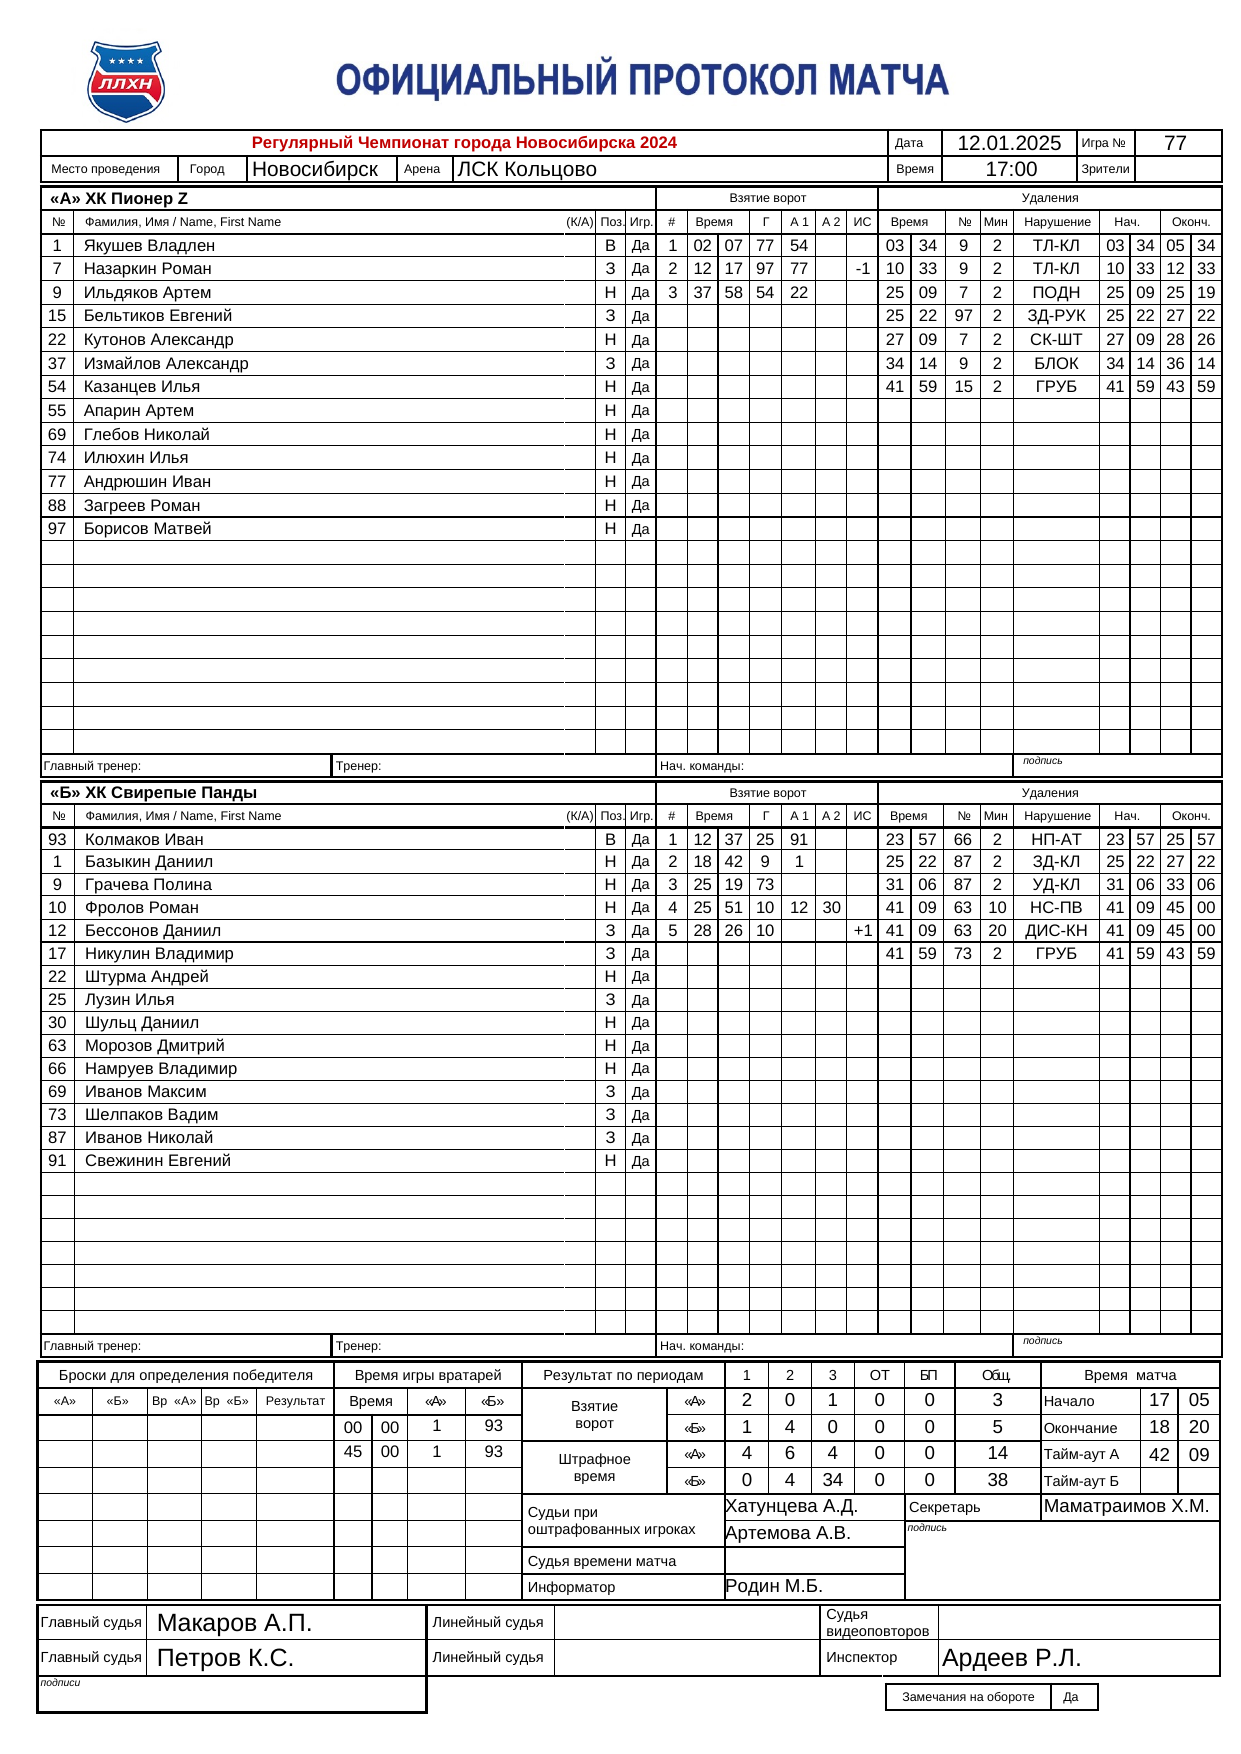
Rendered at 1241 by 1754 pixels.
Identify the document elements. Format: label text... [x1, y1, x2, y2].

table_cell [148, 1468, 201, 1493]
table_cell [750, 1035, 781, 1057]
table_cell 63 [944, 920, 980, 941]
table_cell [565, 565, 595, 587]
table_cell [912, 1104, 943, 1126]
table_cell [1131, 1081, 1160, 1103]
table_cell [912, 518, 945, 540]
table_cell [93, 1441, 147, 1467]
table_cell 73 [42, 1104, 74, 1126]
table_cell [847, 659, 877, 682]
table_cell [1131, 1265, 1160, 1287]
table_cell [657, 966, 687, 987]
table_cell 05 [1161, 235, 1190, 256]
table_cell [1192, 966, 1221, 987]
table_cell [1131, 612, 1160, 634]
table_cell [596, 1242, 625, 1264]
table_cell № [944, 805, 980, 826]
table_cell [1161, 1058, 1190, 1079]
table_cell [565, 305, 595, 327]
table_cell [946, 612, 980, 634]
table_cell [1014, 683, 1099, 706]
table_cell 25 [1161, 281, 1190, 303]
table_cell 22 [782, 281, 815, 303]
table_cell [42, 588, 73, 611]
table_cell [847, 943, 877, 964]
table_cell Город [179, 157, 246, 181]
table_cell [74, 636, 564, 658]
table_cell [75, 1311, 564, 1333]
table_cell [1161, 966, 1190, 987]
table_cell [719, 659, 749, 682]
table_cell Нач. [1100, 805, 1160, 826]
table_cell 41 [1100, 943, 1129, 964]
table_cell ДИС-КН [1014, 920, 1099, 941]
table_cell [626, 1265, 655, 1287]
table_cell [657, 328, 687, 351]
table_cell 12 [782, 896, 815, 918]
table_cell [565, 1012, 595, 1033]
table_cell 63 [944, 896, 980, 918]
table_cell 59 [1131, 376, 1160, 398]
table_cell 34 [1192, 235, 1221, 256]
table_cell [847, 399, 877, 422]
table_cell [981, 1127, 1013, 1149]
table_cell [847, 328, 877, 351]
table_cell 73 [944, 943, 980, 964]
table_cell [1100, 989, 1129, 1011]
table_cell 2 [981, 257, 1013, 280]
table_cell 1 [812, 1389, 854, 1413]
table_cell [981, 659, 1013, 682]
table_cell 38 [956, 1468, 1040, 1493]
table_cell [1161, 423, 1190, 445]
table_cell [1192, 659, 1221, 682]
table_cell [981, 1104, 1013, 1126]
table_cell [912, 588, 945, 611]
table_cell [719, 1058, 749, 1079]
table_cell [1131, 1104, 1160, 1126]
table_cell [1100, 1058, 1129, 1079]
table_cell 45 [1161, 896, 1190, 918]
table_cell [1161, 1150, 1190, 1172]
table_cell А 1 [782, 211, 815, 233]
table_cell [657, 1196, 687, 1218]
table_cell [847, 1035, 877, 1057]
table_cell Свежинин Евгений [75, 1150, 564, 1172]
table_cell 74 [42, 446, 73, 469]
table_cell [1192, 1288, 1221, 1310]
table_cell [719, 612, 749, 634]
table_cell [782, 1104, 815, 1126]
table_cell Иванов Николай [75, 1127, 564, 1149]
table_header Броски для определения победителя [39, 1363, 333, 1387]
table_cell [879, 1196, 910, 1218]
table_cell [912, 1058, 943, 1079]
table_cell [657, 1081, 687, 1103]
table_cell [879, 494, 910, 516]
table_cell [75, 1173, 564, 1195]
table_cell СК-ШТ [1014, 328, 1099, 351]
table_cell [847, 683, 877, 706]
table_cell [626, 730, 655, 753]
table_cell Н [596, 1012, 625, 1033]
table_cell [408, 1468, 465, 1493]
table_cell [1192, 446, 1221, 469]
table_cell 41 [879, 920, 910, 941]
table_cell [1131, 1058, 1160, 1079]
table_cell Грачева Полина [75, 874, 564, 895]
table_cell [1100, 1081, 1129, 1103]
table_cell 0 [726, 1468, 768, 1493]
table_cell Судья времени матча [523, 1548, 724, 1573]
table_cell [719, 588, 749, 611]
table_cell [1131, 707, 1160, 729]
table_cell 30 [42, 1012, 74, 1033]
table_cell [688, 1311, 717, 1333]
table_cell 2 [981, 829, 1013, 849]
table_cell Да [626, 943, 655, 964]
table_cell Нач. команды: [657, 755, 1012, 776]
table_cell [555, 1640, 819, 1675]
table_cell [1192, 1104, 1221, 1126]
table_cell 18 [1141, 1415, 1177, 1440]
table_cell [782, 1081, 815, 1103]
table_cell 17:00 [943, 157, 1076, 181]
table_cell 41 [1100, 376, 1129, 398]
table_cell [782, 943, 815, 964]
table_cell [719, 966, 749, 987]
table_cell 42 [1141, 1441, 1177, 1467]
table_cell [782, 376, 815, 398]
table_cell 09 [1131, 281, 1160, 303]
table_cell Да [626, 446, 655, 469]
table_cell З [596, 1104, 625, 1126]
table_cell [688, 1288, 717, 1310]
table_cell [1192, 1173, 1221, 1195]
table_cell Да [626, 896, 655, 918]
table_cell [657, 446, 687, 469]
table_cell [688, 1150, 717, 1172]
table_cell [626, 1219, 655, 1241]
table_cell 25 [1161, 829, 1190, 849]
table_cell [719, 636, 749, 658]
table_cell З [596, 305, 625, 327]
table_cell [719, 423, 749, 445]
table_cell 27 [1161, 305, 1190, 327]
table_cell 66 [42, 1058, 74, 1079]
table_cell [719, 1035, 749, 1057]
table_cell 4 [726, 1442, 768, 1467]
table_cell [1141, 1468, 1177, 1493]
table_cell [816, 1196, 846, 1218]
table_cell [816, 257, 846, 280]
table_cell 54 [750, 281, 781, 303]
table_cell [1100, 541, 1129, 564]
table_cell [981, 1150, 1013, 1172]
table_cell 91 [42, 1150, 74, 1172]
table_cell [1192, 612, 1221, 634]
table_cell [1100, 1150, 1129, 1172]
table_cell [847, 1012, 877, 1033]
table_cell 2 [981, 328, 1013, 351]
table_cell [42, 1173, 74, 1195]
table_cell Взятие ворот [523, 1389, 666, 1440]
table_cell 42 [719, 850, 749, 872]
table_cell [719, 1265, 749, 1287]
table_header «Б» ХК Свирепые Панды [42, 783, 655, 803]
table_cell [688, 989, 717, 1011]
table_cell [912, 1288, 943, 1310]
table_cell 06 [912, 874, 943, 895]
table_cell [719, 989, 749, 1011]
table_cell [335, 1468, 371, 1493]
table_cell Фролов Роман [75, 896, 564, 918]
table_cell [1192, 494, 1221, 516]
table_cell [816, 1219, 846, 1241]
table_cell 54 [42, 376, 73, 398]
table_cell [912, 636, 945, 658]
table_cell [847, 565, 877, 587]
table_cell [879, 1058, 910, 1079]
table_cell [688, 541, 717, 564]
table_cell 9 [946, 352, 980, 374]
table_cell 22 [1192, 305, 1221, 327]
table_cell [816, 494, 846, 516]
table_cell [565, 829, 595, 849]
table_cell [1131, 399, 1160, 422]
table_cell [750, 423, 781, 445]
table_cell [626, 1242, 655, 1264]
table_cell [782, 1173, 815, 1195]
table_cell [74, 683, 564, 706]
table_cell [565, 494, 595, 516]
table_cell [944, 989, 980, 1011]
table_cell Время [879, 211, 945, 233]
table_cell [565, 1242, 595, 1264]
table_cell [1192, 636, 1221, 658]
table_cell [688, 588, 717, 611]
table_cell [1192, 541, 1221, 564]
table_cell [688, 305, 717, 327]
table_cell [879, 1081, 910, 1103]
table_cell 34 [879, 352, 910, 374]
table_cell [688, 470, 717, 493]
table_cell [42, 1288, 74, 1310]
table_cell [816, 588, 846, 611]
table_cell [879, 683, 910, 706]
table_cell 77 [782, 257, 815, 280]
table_cell Бессонов Даниил [75, 920, 564, 941]
table_cell [879, 446, 910, 469]
table_cell [657, 1288, 687, 1310]
table_cell [1131, 470, 1160, 493]
table_cell [93, 1416, 147, 1440]
table_cell 25 [688, 896, 717, 918]
table_cell [944, 1058, 980, 1079]
table_cell [879, 966, 910, 987]
table_cell [981, 636, 1013, 658]
table_cell Н [596, 896, 625, 918]
table_cell [466, 1494, 521, 1520]
table_cell [565, 659, 595, 682]
table_cell [816, 1035, 846, 1057]
table_cell Фамилия, Имя / Name, First Name [75, 805, 565, 826]
table_cell 05 [1179, 1389, 1219, 1413]
table_header Удаления [879, 188, 1221, 209]
table_cell Н [596, 850, 625, 872]
table_cell [946, 707, 980, 729]
table_cell Колмаков Иван [75, 829, 564, 849]
table_cell [1131, 636, 1160, 658]
table_cell [750, 1012, 781, 1033]
table_cell 00 [373, 1441, 407, 1467]
table_cell [719, 1173, 749, 1195]
table_cell [565, 730, 595, 753]
table_cell [257, 1441, 333, 1467]
table_cell Н [596, 328, 625, 351]
table_cell [750, 1196, 781, 1218]
table_cell [782, 612, 815, 634]
table_cell [1014, 399, 1099, 422]
table_cell [750, 518, 781, 540]
table_header 2 [769, 1363, 811, 1387]
table_cell [946, 730, 980, 753]
table_cell [1014, 659, 1099, 682]
table_cell [42, 1219, 74, 1241]
table_cell [565, 1196, 595, 1218]
table_cell УД-КЛ [1014, 874, 1099, 895]
table_cell [596, 541, 625, 564]
table_cell [847, 1081, 877, 1103]
table_cell [75, 1242, 564, 1264]
table_cell [257, 1468, 333, 1493]
table_cell [596, 588, 625, 611]
table_cell [782, 518, 815, 540]
table_cell [879, 730, 910, 753]
table_cell [565, 1288, 595, 1310]
table_header Игра № [1078, 131, 1134, 155]
table_cell 6 [769, 1442, 811, 1467]
table_cell Базыкин Даниил [75, 850, 564, 872]
table_cell 25 [750, 829, 781, 849]
table_cell 1 [408, 1441, 465, 1467]
table_cell [466, 1574, 521, 1599]
table_cell 0 [905, 1468, 954, 1493]
table_cell [879, 636, 910, 658]
table_cell [1100, 683, 1129, 706]
table_cell [719, 518, 749, 540]
table_cell [782, 305, 815, 327]
table_cell 2 [981, 281, 1013, 303]
table_cell 9 [946, 235, 980, 256]
table_cell [1161, 494, 1190, 516]
table_cell [657, 376, 687, 398]
table_cell Н [596, 446, 625, 469]
table_cell 17 [1141, 1389, 1177, 1413]
table_cell подпись [1014, 1335, 1221, 1356]
table_cell [1161, 1265, 1190, 1287]
table_cell Инспектор [821, 1640, 938, 1675]
table_cell 0 [769, 1389, 811, 1413]
table_cell 07 [719, 235, 749, 256]
picture [5, 28, 1179, 129]
table_cell [944, 1150, 980, 1172]
table_cell 5 [956, 1415, 1040, 1440]
table_cell [202, 1574, 256, 1599]
table_cell 10 [981, 896, 1013, 918]
table_cell [1100, 518, 1129, 540]
table_cell [1131, 1150, 1160, 1172]
table_cell подписи [39, 1677, 425, 1711]
table_cell [782, 707, 815, 729]
table_cell Игр. [626, 805, 655, 826]
table_cell [944, 1242, 980, 1264]
table_cell [42, 730, 73, 753]
table_cell [847, 1219, 877, 1241]
table_cell [565, 683, 595, 706]
table_cell [944, 966, 980, 987]
table_cell [1100, 446, 1129, 469]
table_cell 14 [956, 1442, 1040, 1467]
table_cell [912, 683, 945, 706]
table_cell [1100, 1196, 1129, 1218]
table_cell [565, 446, 595, 469]
table_cell [750, 659, 781, 682]
table_cell 66 [944, 829, 980, 849]
table_cell [42, 1265, 74, 1287]
table_cell [596, 1173, 625, 1195]
table_cell [750, 470, 781, 493]
table_cell Да [626, 850, 655, 872]
table_cell [981, 1288, 1013, 1310]
table_cell [750, 730, 781, 753]
table_cell 2 [981, 874, 1013, 895]
table_cell [596, 707, 625, 729]
table_cell [879, 989, 910, 1011]
table_cell [847, 423, 877, 445]
table_cell [74, 707, 564, 729]
table_cell Новосибирск [248, 157, 396, 181]
table_cell [1014, 494, 1099, 516]
table_cell Макаров А.П. [147, 1606, 425, 1639]
table_cell [847, 1288, 877, 1310]
table_cell 7 [946, 328, 980, 351]
table_cell [946, 588, 980, 611]
table_cell [719, 1150, 749, 1172]
table_cell [1014, 636, 1099, 658]
table_cell 12 [688, 829, 717, 849]
table_cell [657, 541, 687, 564]
table_cell [782, 1035, 815, 1057]
table_cell [565, 1150, 595, 1172]
table_cell Да [626, 966, 655, 987]
table_cell 97 [946, 305, 980, 327]
table_cell [565, 1058, 595, 1079]
table_cell [782, 1242, 815, 1264]
table_cell [816, 1242, 846, 1264]
table_cell Да [626, 989, 655, 1011]
table_cell [719, 943, 749, 964]
table_cell 37 [42, 352, 73, 374]
table_cell Н [596, 966, 625, 987]
table_cell [1014, 446, 1099, 469]
table_cell [1161, 636, 1190, 658]
table_cell [719, 1012, 749, 1033]
table_header 77 [1136, 131, 1221, 155]
table_cell 3 [956, 1389, 1040, 1413]
table_cell [879, 1265, 910, 1287]
table_cell [1192, 1265, 1221, 1287]
table_cell А 1 [782, 805, 815, 826]
table_cell [202, 1468, 256, 1493]
table_cell 09 [1179, 1441, 1219, 1467]
table_cell [782, 966, 815, 987]
table_cell [688, 565, 717, 587]
table_cell [1192, 707, 1221, 729]
table_cell [1014, 541, 1099, 564]
table_cell Да [626, 328, 655, 351]
table_cell Да [626, 920, 655, 941]
table_cell [719, 730, 749, 753]
table_cell [981, 1219, 1013, 1241]
table_cell [750, 1127, 781, 1149]
table_cell [688, 399, 717, 422]
table_cell Ильдяков Артем [74, 281, 564, 303]
table_cell [912, 1242, 943, 1264]
table_cell 1 [42, 235, 73, 256]
table_cell [1131, 1311, 1160, 1333]
table_cell [782, 1127, 815, 1149]
table_cell [981, 683, 1013, 706]
table_cell [1131, 1219, 1160, 1241]
table_cell [847, 1242, 877, 1264]
table_cell 09 [912, 896, 943, 918]
table_cell «А» [668, 1442, 724, 1467]
table_cell Результат [257, 1389, 333, 1413]
table_cell [373, 1547, 407, 1573]
table_cell [1100, 565, 1129, 587]
table_cell [657, 659, 687, 682]
table_cell [257, 1547, 333, 1573]
table_cell [944, 1288, 980, 1310]
table_cell Н [596, 874, 625, 895]
table_cell [816, 1311, 846, 1333]
table_cell З [596, 920, 625, 941]
table_cell 22 [42, 966, 74, 987]
table_cell Г [750, 805, 781, 826]
table_cell [816, 989, 846, 1011]
table_cell Да [626, 470, 655, 493]
table_cell [565, 1265, 595, 1287]
table_cell [879, 1219, 910, 1241]
table_cell Шелпаков Вадим [75, 1104, 564, 1126]
table_cell [816, 683, 846, 706]
table_cell 0 [855, 1389, 904, 1413]
table_cell Да [626, 423, 655, 445]
table_cell [946, 399, 980, 422]
table_cell [981, 1265, 1013, 1287]
table_cell Да [626, 235, 655, 256]
table_cell [912, 1150, 943, 1172]
table_cell [657, 305, 687, 327]
table_cell [565, 1127, 595, 1149]
table_cell [626, 659, 655, 682]
table_cell 0 [855, 1415, 904, 1440]
table_cell [688, 352, 717, 374]
table_cell [879, 1104, 910, 1126]
table_cell [1192, 1035, 1221, 1057]
table_cell [782, 920, 815, 941]
table_cell [39, 1521, 92, 1546]
table_cell [1100, 1265, 1129, 1287]
table_cell [1100, 1311, 1129, 1333]
table_cell Да [626, 874, 655, 895]
table_cell 00 [373, 1416, 407, 1440]
table_cell [816, 470, 846, 493]
table_cell [688, 966, 717, 987]
table_cell [202, 1441, 256, 1467]
table_header Да [1052, 1685, 1097, 1709]
table_cell Да [626, 1150, 655, 1172]
table_cell В [596, 829, 625, 849]
table_cell подпись [906, 1522, 1219, 1599]
table_cell [847, 1150, 877, 1172]
table_cell 14 [1131, 352, 1160, 374]
table_cell [782, 1311, 815, 1333]
table_cell [912, 399, 945, 422]
table_cell [626, 541, 655, 564]
table_cell # [657, 211, 687, 233]
table_cell [1161, 518, 1190, 540]
table_cell ЗД-РУК [1014, 305, 1099, 327]
table_cell [847, 518, 877, 540]
table_cell [74, 730, 564, 753]
table_header Удаления [879, 783, 1221, 803]
table_cell [657, 1173, 687, 1195]
table_cell [719, 541, 749, 564]
table_cell [847, 352, 877, 374]
table_cell [1014, 1150, 1099, 1172]
table_cell [1014, 423, 1099, 445]
table_cell [688, 1012, 717, 1033]
table_cell [912, 1081, 943, 1103]
table_cell НС-ПВ [1014, 896, 1099, 918]
table_cell [1161, 683, 1190, 706]
table_header «А» ХК Пионер Z [42, 188, 655, 209]
table_cell [782, 446, 815, 469]
table_cell [1192, 1219, 1221, 1241]
table_cell [847, 829, 877, 849]
table_cell [946, 446, 980, 469]
table_cell «Б» [668, 1468, 724, 1493]
table_cell 12 [42, 920, 74, 941]
table_cell [1014, 1265, 1099, 1287]
table_cell 34 [912, 235, 945, 256]
table_cell 03 [879, 235, 910, 256]
table_cell Хатунцева А.Д. [726, 1495, 904, 1520]
table_cell [202, 1416, 256, 1440]
table_cell [816, 541, 846, 564]
table_cell [719, 399, 749, 422]
table_cell [946, 636, 980, 658]
table_cell [816, 920, 846, 941]
table_cell [1192, 989, 1221, 1011]
table_cell [879, 612, 910, 634]
table_cell [847, 1173, 877, 1195]
table_cell 93 [466, 1416, 521, 1440]
table_cell [257, 1521, 333, 1546]
table_cell [74, 565, 564, 587]
table_cell [74, 588, 564, 611]
table_cell [750, 565, 781, 587]
table_cell Родин М.Б. [726, 1575, 904, 1599]
table_cell [565, 1311, 595, 1333]
table_cell [981, 1058, 1013, 1079]
table_cell Главный судья [39, 1606, 146, 1639]
table_cell [596, 1219, 625, 1241]
table_header Взятие ворот [657, 783, 877, 803]
table_cell [847, 1104, 877, 1126]
table_header Время игры вратарей [335, 1363, 521, 1387]
table_cell [981, 989, 1013, 1011]
table_cell [1161, 659, 1190, 682]
table_cell [688, 659, 717, 682]
table_cell [565, 966, 595, 987]
table_cell [981, 423, 1013, 445]
table_cell [657, 636, 687, 658]
table_cell [1161, 588, 1190, 611]
table_cell [1161, 446, 1190, 469]
table_cell [847, 874, 877, 895]
table_cell «А» [39, 1389, 92, 1413]
table_cell [657, 612, 687, 634]
table_cell А 2 [816, 211, 846, 233]
table_cell Тренер: [333, 755, 655, 776]
table_cell [719, 494, 749, 516]
table_cell [688, 1219, 717, 1241]
table_cell [39, 1441, 92, 1467]
table_cell [879, 470, 910, 493]
table_cell ИС [847, 211, 877, 233]
table_cell 1 [42, 850, 74, 872]
table_cell Тайм-аут Б [1042, 1468, 1140, 1493]
table_cell [750, 1058, 781, 1079]
table_header Замечания на обороте [887, 1685, 1050, 1709]
table_cell [1014, 470, 1099, 493]
table_cell [335, 1574, 371, 1599]
table_cell Морозов Дмитрий [75, 1035, 564, 1057]
table_cell Да [626, 1104, 655, 1126]
table_cell [1192, 683, 1221, 706]
table_cell [816, 943, 846, 964]
table_cell [750, 305, 781, 327]
table_cell 22 [1192, 850, 1221, 872]
table_cell 73 [750, 874, 781, 895]
table_cell 57 [1192, 829, 1221, 849]
table_cell ТЛ-КЛ [1014, 235, 1099, 256]
table_cell # [657, 805, 687, 826]
table_cell [816, 1104, 846, 1126]
table_cell 88 [42, 494, 73, 516]
table_cell [912, 659, 945, 682]
table_cell 2 [981, 305, 1013, 327]
table_cell [1161, 1081, 1190, 1103]
table_cell [565, 707, 595, 729]
table_cell [750, 541, 781, 564]
table_cell [596, 1196, 625, 1218]
table_cell [912, 1035, 943, 1057]
table_cell [1131, 518, 1160, 540]
table_cell [688, 1035, 717, 1057]
table_cell 77 [750, 235, 781, 256]
table_cell [879, 1035, 910, 1057]
table_cell [373, 1494, 407, 1520]
table_cell [1100, 1219, 1129, 1241]
table_cell [782, 1196, 815, 1218]
table_cell ГРУБ [1014, 376, 1099, 398]
table_cell № [42, 211, 73, 233]
table_cell [816, 707, 846, 729]
table_cell [847, 1265, 877, 1287]
table_cell 34 [1100, 352, 1129, 374]
table_cell 25 [42, 989, 74, 1011]
table_cell Штрафное время [523, 1442, 666, 1493]
table_cell 34 [812, 1468, 854, 1493]
table_cell 45 [335, 1441, 371, 1467]
table_cell (К/А) [565, 805, 595, 826]
table_cell [565, 328, 595, 351]
table_cell [1131, 989, 1160, 1011]
table_cell Время [688, 211, 749, 233]
table_cell Главный судья [39, 1640, 146, 1675]
table_cell [816, 636, 846, 658]
table_cell [93, 1521, 147, 1546]
table_cell Оконч. [1161, 211, 1221, 233]
table_cell [257, 1494, 333, 1520]
table_cell [944, 1196, 980, 1218]
table_cell [750, 588, 781, 611]
table_cell [879, 1288, 910, 1310]
table_cell 23 [1100, 829, 1129, 849]
table_cell [782, 541, 815, 564]
table_cell [596, 1265, 625, 1287]
table_cell [847, 730, 877, 753]
table_header 1 [726, 1363, 768, 1387]
table_cell [1136, 157, 1221, 181]
table_cell [1014, 730, 1099, 753]
table_cell З [596, 1127, 625, 1149]
table_cell 0 [855, 1442, 904, 1467]
table_cell [782, 470, 815, 493]
table_cell [1100, 588, 1129, 611]
table_cell [847, 636, 877, 658]
table_cell [596, 612, 625, 634]
table_cell 22 [42, 328, 73, 351]
table_cell [1161, 707, 1190, 729]
table_cell Окончание [1042, 1415, 1140, 1440]
table_cell 41 [1100, 920, 1129, 941]
table_cell [1014, 989, 1099, 1011]
table_cell [719, 1127, 749, 1149]
table_cell [1131, 423, 1160, 445]
table_cell подпись [1014, 755, 1221, 776]
table_cell 9 [946, 257, 980, 280]
table_cell [565, 588, 595, 611]
table_cell [981, 399, 1013, 422]
table_cell [912, 989, 943, 1011]
table_cell [816, 1081, 846, 1103]
table_cell Н [596, 376, 625, 398]
table_cell 93 [466, 1441, 521, 1467]
table_cell [816, 966, 846, 987]
table_cell [42, 541, 73, 564]
table_cell [626, 636, 655, 658]
table_cell [688, 1104, 717, 1126]
table_cell Да [626, 829, 655, 849]
table_cell [944, 1104, 980, 1126]
table_cell 2 [981, 235, 1013, 256]
table_cell ЛСК Кольцово [454, 157, 887, 181]
table_cell [981, 1242, 1013, 1264]
table_cell [688, 446, 717, 469]
table_cell [782, 683, 815, 706]
table_cell [428, 1677, 882, 1711]
table_cell [565, 874, 595, 895]
table_cell [1192, 518, 1221, 540]
table_cell [657, 1012, 687, 1033]
table_cell [596, 636, 625, 658]
table_cell 09 [912, 920, 943, 941]
table_cell [782, 730, 815, 753]
table_cell [750, 966, 781, 987]
table_cell [981, 541, 1013, 564]
table_cell [719, 1288, 749, 1310]
table_cell 77 [42, 470, 73, 493]
table_cell 59 [1192, 943, 1221, 964]
table_cell Да [626, 518, 655, 540]
table_cell [74, 612, 564, 634]
table_cell 25 [1100, 850, 1129, 872]
table_cell [1014, 1173, 1099, 1195]
table_cell Информатор [523, 1575, 724, 1599]
table_cell [657, 518, 687, 540]
table_cell 2 [726, 1389, 768, 1413]
table_cell 18 [688, 850, 717, 872]
table_cell [750, 1173, 781, 1195]
table_cell Апарин Артем [74, 399, 564, 422]
table_cell [782, 1058, 815, 1079]
table_cell [944, 1127, 980, 1149]
table_cell [912, 1265, 943, 1287]
table_cell [816, 829, 846, 849]
table_cell [912, 1219, 943, 1241]
table_cell 10 [42, 896, 74, 918]
table_cell [1131, 1127, 1160, 1149]
table_cell [657, 1265, 687, 1287]
table_cell [782, 1012, 815, 1033]
table_cell [42, 612, 73, 634]
table_cell [816, 235, 846, 256]
table_cell Г [750, 211, 781, 233]
table_cell [39, 1547, 92, 1573]
table_cell [981, 730, 1013, 753]
table_header 12.01.2025 [943, 131, 1076, 155]
table_cell [1161, 399, 1190, 422]
table_cell [1131, 446, 1160, 469]
table_cell [946, 659, 980, 682]
table_header Результат по периодам [523, 1363, 724, 1387]
table_cell [750, 1288, 781, 1310]
table_cell Да [626, 352, 655, 374]
table_cell 10 [879, 257, 910, 280]
table_cell Время [688, 805, 749, 826]
table_cell [1100, 659, 1129, 682]
table_cell [626, 612, 655, 634]
table_cell [626, 588, 655, 611]
table_cell [688, 518, 717, 540]
table_cell Нач. [1100, 211, 1160, 233]
table_cell [93, 1494, 147, 1520]
table_cell 25 [879, 305, 910, 327]
table_cell Бельтиков Евгений [74, 305, 564, 327]
table_cell [782, 399, 815, 422]
table_cell [688, 612, 717, 634]
table_cell [42, 565, 73, 587]
table_cell 97 [42, 518, 73, 540]
table_cell [939, 1606, 1219, 1639]
table_cell 26 [1192, 328, 1221, 351]
table_cell [1161, 470, 1190, 493]
table_cell [816, 352, 846, 374]
table_cell [657, 588, 687, 611]
table_cell 58 [719, 281, 749, 303]
table_cell [148, 1521, 201, 1546]
table_cell [688, 494, 717, 516]
table_cell 59 [1192, 376, 1221, 398]
table_cell Глебов Николай [74, 423, 564, 445]
table_cell [847, 235, 877, 256]
table_cell [42, 636, 73, 658]
table_cell [565, 376, 595, 398]
table_cell [1100, 1104, 1129, 1126]
table_cell [750, 1150, 781, 1172]
table_cell 2 [657, 850, 687, 872]
table_cell [1014, 1288, 1099, 1310]
table_cell 03 [1100, 235, 1129, 256]
table_cell 57 [1131, 829, 1160, 849]
table_cell [879, 423, 910, 445]
table_cell Вр «Б» [202, 1389, 256, 1413]
table_cell Н [596, 1150, 625, 1172]
table_cell [148, 1494, 201, 1520]
table_cell 5 [657, 920, 687, 941]
table_cell [688, 1196, 717, 1218]
table_cell [626, 1288, 655, 1310]
table_cell [1100, 730, 1129, 753]
table_cell «Б » [466, 1389, 521, 1413]
table_cell 3 [657, 281, 687, 303]
table_cell Да [626, 376, 655, 398]
table_cell [816, 1265, 846, 1287]
table_cell 43 [1161, 376, 1190, 398]
table_cell [816, 1173, 846, 1195]
table_cell [879, 1127, 910, 1149]
table_cell Фамилия, Имя / Name, First Name [74, 211, 565, 233]
table_cell [847, 707, 877, 729]
table_cell [946, 683, 980, 706]
table_cell [816, 1150, 846, 1172]
table_cell [782, 494, 815, 516]
table_cell [1014, 1311, 1099, 1333]
table_cell 25 [879, 281, 910, 303]
table_cell 41 [879, 896, 910, 918]
table_cell [1099, 1682, 1220, 1711]
table_cell [626, 565, 655, 587]
table_cell [981, 518, 1013, 540]
table_cell [1014, 1058, 1099, 1079]
table_cell [719, 1104, 749, 1126]
table_cell [946, 494, 980, 516]
table_cell Да [626, 257, 655, 280]
table_cell [42, 1311, 74, 1333]
table_cell Линейный судья [428, 1606, 554, 1639]
table_cell 12 [1161, 257, 1190, 280]
table_cell [75, 1219, 564, 1241]
table_cell [657, 1219, 687, 1241]
table_cell 33 [1161, 874, 1190, 895]
table_cell [1192, 1311, 1221, 1333]
table_cell [944, 1012, 980, 1033]
table_cell [1131, 1173, 1160, 1195]
table_cell Игр. [626, 211, 655, 233]
table_cell [981, 1173, 1013, 1195]
table_cell [883, 1677, 1220, 1681]
table_cell Иванов Максим [75, 1081, 564, 1103]
table_cell 7 [42, 257, 73, 280]
table_cell [466, 1547, 521, 1573]
table_cell [816, 612, 846, 634]
table_cell [816, 1012, 846, 1033]
table_cell 22 [1131, 305, 1160, 327]
table_cell Артемова А.В. [726, 1521, 904, 1546]
table_cell [596, 565, 625, 587]
table_cell +1 [847, 920, 877, 941]
table_cell [912, 494, 945, 516]
table_header БП [905, 1363, 954, 1387]
table_cell Нач. команды: [657, 1335, 1012, 1356]
table_cell [912, 1196, 943, 1218]
table_cell Судья видеоповторов [821, 1606, 938, 1639]
table_cell 28 [1161, 328, 1190, 351]
table_cell 23 [879, 829, 910, 849]
table_cell 00 [1192, 920, 1221, 941]
table_cell [688, 636, 717, 658]
table_cell 20 [981, 920, 1013, 941]
table_cell [1100, 966, 1129, 987]
table_cell [1161, 1012, 1190, 1033]
table_cell 31 [1100, 874, 1129, 895]
table_cell [257, 1416, 333, 1440]
table_cell [688, 1127, 717, 1149]
table_cell [981, 1311, 1013, 1333]
table_header Взятие ворот [657, 188, 877, 209]
table_cell [1014, 518, 1099, 540]
table_cell [816, 281, 846, 303]
table_cell [335, 1494, 371, 1520]
table_cell 33 [1131, 257, 1160, 280]
table_cell 9 [42, 874, 74, 895]
table_cell [1100, 1173, 1129, 1195]
table_cell [1161, 1288, 1190, 1310]
table_cell [1014, 612, 1099, 634]
table_cell [657, 1242, 687, 1264]
table_cell [1131, 1242, 1160, 1264]
table_cell 25 [1100, 305, 1129, 327]
table_cell [944, 1081, 980, 1103]
table_cell Мин [981, 805, 1013, 826]
table_cell [847, 966, 877, 987]
table_cell [565, 470, 595, 493]
table_cell Главный тренер: [42, 755, 330, 776]
table_cell [879, 541, 910, 564]
table_cell [688, 1265, 717, 1287]
table_cell [1100, 707, 1129, 729]
table_cell Борисов Матвей [74, 518, 564, 540]
table_cell [1100, 1288, 1129, 1310]
table_cell [202, 1494, 256, 1520]
table_cell 59 [912, 943, 943, 964]
table_cell 06 [1192, 874, 1221, 895]
table_cell [750, 636, 781, 658]
table_cell [981, 1012, 1013, 1033]
table_cell [657, 989, 687, 1011]
table_cell [912, 966, 943, 987]
table_cell 27 [1100, 328, 1129, 351]
table_cell «Б» [93, 1389, 147, 1413]
table_cell [750, 683, 781, 706]
table_cell [1192, 399, 1221, 422]
table_cell [42, 707, 73, 729]
table_cell [981, 446, 1013, 469]
table_cell [719, 446, 749, 469]
table_cell ТЛ-КЛ [1014, 257, 1099, 280]
table_cell [944, 1173, 980, 1195]
table_cell [1161, 1173, 1190, 1195]
table_cell [879, 659, 910, 682]
table_cell [750, 943, 781, 964]
table_cell [782, 1150, 815, 1172]
table_cell [816, 565, 846, 587]
table_cell [782, 328, 815, 351]
table_cell Тренер: [333, 1335, 655, 1356]
table_cell [1192, 1127, 1221, 1149]
table_cell [1192, 1081, 1221, 1103]
table_cell Петров К.С. [147, 1640, 425, 1675]
table_cell [981, 494, 1013, 516]
table_cell [596, 683, 625, 706]
table_cell [847, 541, 877, 564]
table_cell [847, 376, 877, 398]
table_cell 00 [335, 1416, 371, 1440]
table_cell [912, 707, 945, 729]
table_cell 10 [750, 920, 781, 941]
table_cell [750, 1311, 781, 1333]
table_cell 14 [912, 352, 945, 374]
table_cell [981, 1035, 1013, 1057]
table_cell [1161, 1104, 1190, 1126]
table_cell [202, 1547, 256, 1573]
table_cell [1014, 565, 1099, 587]
table_cell 25 [688, 874, 717, 895]
table_cell [1192, 730, 1221, 753]
table_cell 51 [719, 896, 749, 918]
table_cell Судьи при оштрафованных игроках [523, 1495, 724, 1546]
table_cell [565, 850, 595, 872]
table_cell [1131, 541, 1160, 564]
table_cell З [596, 1081, 625, 1103]
table_cell [565, 920, 595, 941]
table_cell [657, 1104, 687, 1126]
table_cell [1100, 612, 1129, 634]
table_cell [816, 446, 846, 469]
table_cell [912, 1311, 943, 1333]
table_cell [1131, 565, 1160, 587]
table_cell [1131, 683, 1160, 706]
table_cell [596, 1311, 625, 1333]
table_cell 55 [42, 399, 73, 422]
table_cell [565, 1173, 595, 1195]
table_cell [981, 1081, 1013, 1103]
table_cell [981, 612, 1013, 634]
table_cell В [596, 235, 625, 256]
table_cell 4 [769, 1415, 811, 1440]
table_cell Да [626, 399, 655, 422]
table_cell [408, 1494, 465, 1520]
table_cell 69 [42, 1081, 74, 1103]
table_cell Поз. [596, 211, 625, 233]
table_cell [657, 1058, 687, 1079]
table_cell [565, 257, 595, 280]
table_cell [555, 1606, 819, 1639]
table_cell [1192, 1058, 1221, 1079]
table_cell [565, 1219, 595, 1241]
table_cell [1131, 966, 1160, 987]
table_cell [847, 1311, 877, 1333]
table_cell Илюхин Илья [74, 446, 564, 469]
table_cell [847, 989, 877, 1011]
table_cell [1161, 565, 1190, 587]
table_cell [981, 588, 1013, 611]
table_cell Н [596, 1058, 625, 1079]
table_cell [816, 1127, 846, 1149]
table_cell [944, 1219, 980, 1241]
table_cell [1014, 1196, 1099, 1218]
table_cell Главный тренер: [42, 1335, 330, 1356]
table_cell [912, 423, 945, 445]
table_cell [565, 235, 595, 256]
table_cell Н [596, 281, 625, 303]
table_cell Андрюшин Иван [74, 470, 564, 493]
table_cell [148, 1547, 201, 1573]
table_cell 0 [855, 1468, 904, 1493]
table_cell Маматраимов Х.М. [1042, 1495, 1219, 1520]
table_cell Никулин Владимир [75, 943, 564, 964]
table_cell [93, 1468, 147, 1493]
table_cell Да [626, 1035, 655, 1057]
table_cell [1161, 1196, 1190, 1218]
table_cell [750, 328, 781, 351]
table_cell [847, 588, 877, 611]
table_cell [879, 588, 910, 611]
table_cell 0 [905, 1415, 954, 1440]
table_cell ПОДН [1014, 281, 1099, 303]
table_cell 7 [946, 281, 980, 303]
table_cell Шульц Даниил [75, 1012, 564, 1033]
table_cell [1192, 470, 1221, 493]
table_cell [719, 707, 749, 729]
table_cell Секретарь [906, 1495, 1040, 1520]
table_cell [688, 1081, 717, 1103]
table_cell Время [879, 805, 943, 826]
table_cell [750, 612, 781, 634]
table_cell [42, 1242, 74, 1264]
table_cell [688, 707, 717, 729]
table_cell [565, 1081, 595, 1103]
table_cell 33 [1192, 257, 1221, 280]
table_cell [782, 1288, 815, 1310]
table_cell [750, 1104, 781, 1126]
table_header ОТ [855, 1363, 904, 1387]
table_cell (К/А) [565, 211, 595, 233]
table_cell [946, 470, 980, 493]
table_cell 4 [812, 1442, 854, 1467]
table_cell [912, 470, 945, 493]
table_cell [657, 707, 687, 729]
table_cell [782, 1265, 815, 1287]
table_cell Измайлов Александр [74, 352, 564, 374]
table_cell [565, 636, 595, 658]
table_cell [944, 1311, 980, 1333]
table_cell [1161, 612, 1190, 634]
table_cell [565, 896, 595, 918]
table_cell [39, 1468, 92, 1493]
table_cell № [946, 211, 980, 233]
table_cell [816, 874, 846, 895]
table_cell 36 [1161, 352, 1190, 374]
table_cell [847, 1058, 877, 1079]
table_cell 1 [657, 829, 687, 849]
table_cell [688, 423, 717, 445]
table_cell [816, 423, 846, 445]
table_cell 09 [912, 281, 945, 303]
table_cell [565, 1104, 595, 1126]
table_cell [657, 943, 687, 964]
table_cell 87 [944, 874, 980, 895]
table_cell 09 [912, 328, 945, 351]
table_cell [750, 989, 781, 1011]
table_cell 37 [719, 829, 749, 849]
table_cell [565, 989, 595, 1011]
table_cell [946, 541, 980, 564]
table_cell [816, 850, 846, 872]
table_cell [1014, 588, 1099, 611]
table_cell [1100, 1242, 1129, 1264]
table_cell [408, 1547, 465, 1573]
table_cell А 2 [816, 805, 846, 826]
table_cell Время [889, 157, 941, 181]
table_cell ИС [847, 805, 877, 826]
table_cell 59 [1131, 943, 1160, 964]
table_cell [1014, 1035, 1099, 1057]
table_cell [688, 376, 717, 398]
table_cell [750, 494, 781, 516]
table_cell 25 [1100, 281, 1129, 303]
table_cell Да [626, 1058, 655, 1079]
table_cell [1014, 1219, 1099, 1241]
table_cell [912, 446, 945, 469]
table_cell [335, 1521, 371, 1546]
table_cell Якушев Владлен [74, 235, 564, 256]
table_cell [782, 423, 815, 445]
table_cell [782, 874, 815, 895]
table_cell 14 [1192, 352, 1221, 374]
table_cell [1192, 588, 1221, 611]
table_cell 28 [688, 920, 717, 941]
table_cell [750, 376, 781, 398]
table_cell [1192, 1150, 1221, 1172]
table_cell Намруев Владимир [75, 1058, 564, 1079]
table_cell [1100, 636, 1129, 658]
table_cell Назаркин Роман [74, 257, 564, 280]
table_cell [74, 541, 564, 564]
table_cell Штурма Андрей [75, 966, 564, 987]
table_cell БЛОК [1014, 352, 1099, 374]
table_cell [816, 518, 846, 540]
table_cell [466, 1468, 521, 1493]
table_cell [688, 1058, 717, 1079]
table_cell [719, 352, 749, 374]
table_cell [688, 328, 717, 351]
table_cell [373, 1521, 407, 1546]
table_cell Место проведения [42, 157, 177, 181]
table_cell [912, 612, 945, 634]
table_cell [1014, 966, 1099, 987]
table_cell Казанцев Илья [74, 376, 564, 398]
table_cell 34 [1131, 235, 1160, 256]
table_cell [719, 376, 749, 398]
table_cell «А» [668, 1389, 724, 1413]
table_cell 31 [879, 874, 910, 895]
table_cell [912, 1012, 943, 1033]
table_cell [565, 399, 595, 422]
table_header Регулярный Чемпионат города Новосибирска 2024 [42, 131, 887, 155]
table_cell 15 [946, 376, 980, 398]
table_cell [1100, 470, 1129, 493]
table_cell 00 [1192, 896, 1221, 918]
table_cell 37 [688, 281, 717, 303]
table_cell [1161, 1242, 1190, 1264]
table_cell [719, 1311, 749, 1333]
table_cell [202, 1521, 256, 1546]
table_cell [1161, 1127, 1190, 1149]
table_cell [688, 1173, 717, 1195]
table_cell [981, 966, 1013, 987]
table_cell [626, 707, 655, 729]
table_cell [257, 1574, 333, 1599]
table_cell Тайм-аут А [1042, 1441, 1140, 1467]
table_cell 02 [688, 235, 717, 256]
table_cell [782, 659, 815, 682]
table_cell [565, 281, 595, 303]
table_cell [1014, 707, 1099, 729]
table_cell Да [626, 281, 655, 303]
table_cell 22 [912, 305, 945, 327]
table_cell [1179, 1468, 1219, 1493]
table_cell [565, 423, 595, 445]
table_cell Н [596, 494, 625, 516]
table_cell [1192, 423, 1221, 445]
table_cell 2 [657, 257, 687, 280]
table_cell [565, 943, 595, 964]
table_cell [912, 1127, 943, 1149]
table_cell [981, 470, 1013, 493]
table_cell [719, 305, 749, 327]
table_cell [335, 1547, 371, 1573]
table_cell [750, 399, 781, 422]
table_cell [912, 1173, 943, 1195]
table_cell [408, 1521, 465, 1546]
table_cell 87 [42, 1127, 74, 1149]
table_cell [565, 352, 595, 374]
table_cell [626, 1196, 655, 1218]
table_cell Да [626, 1012, 655, 1033]
table_cell 45 [1161, 920, 1190, 941]
table_cell [782, 989, 815, 1011]
table_cell 19 [719, 874, 749, 895]
table_cell [657, 352, 687, 374]
table_cell [657, 683, 687, 706]
table_cell [879, 1242, 910, 1264]
table_cell 06 [1131, 874, 1160, 895]
table_cell 2 [981, 376, 1013, 398]
table_cell [1014, 1104, 1099, 1126]
table_cell [879, 518, 910, 540]
table_cell [657, 1035, 687, 1057]
table_cell [1161, 541, 1190, 564]
table_cell [782, 636, 815, 658]
table_cell Ардеев Р.Л. [939, 1640, 1219, 1675]
table_cell [596, 659, 625, 682]
table_cell [657, 1150, 687, 1172]
table_cell [847, 281, 877, 303]
table_cell [565, 541, 595, 564]
table_cell [1100, 1012, 1129, 1033]
table_cell [719, 1242, 749, 1264]
table_cell 1 [657, 235, 687, 256]
table_cell [1131, 659, 1160, 682]
table_cell [93, 1547, 147, 1573]
table_cell [39, 1574, 92, 1599]
table_cell Да [626, 305, 655, 327]
table_cell [912, 541, 945, 564]
table_cell [75, 1196, 564, 1218]
table_cell [750, 707, 781, 729]
table_cell 97 [750, 257, 781, 280]
table_cell [726, 1548, 904, 1573]
table_cell 33 [912, 257, 945, 280]
table_cell [1014, 1127, 1099, 1149]
table_cell 91 [782, 829, 815, 849]
table_cell [879, 707, 910, 729]
table_cell [39, 1416, 92, 1440]
table_cell [596, 730, 625, 753]
table_cell 41 [879, 943, 910, 964]
table_cell 59 [912, 376, 945, 398]
table_cell 3 [657, 874, 687, 895]
table_cell [879, 1012, 910, 1033]
table_cell [42, 1196, 74, 1218]
table_cell [408, 1574, 465, 1599]
table_cell [847, 1127, 877, 1149]
table_cell [74, 659, 564, 682]
table_cell [750, 1219, 781, 1241]
table_cell 9 [42, 281, 73, 303]
table_cell [1161, 989, 1190, 1011]
table_cell [657, 1127, 687, 1149]
table_cell 17 [719, 257, 749, 280]
table_cell [565, 1035, 595, 1057]
table_cell 10 [750, 896, 781, 918]
table_cell [657, 730, 687, 753]
table_cell Время [335, 1389, 407, 1413]
table_cell 0 [812, 1415, 854, 1440]
table_cell 2 [981, 943, 1013, 964]
table_cell [75, 1288, 564, 1310]
table_cell Н [596, 1035, 625, 1057]
table_cell [816, 376, 846, 398]
table_cell [719, 1219, 749, 1241]
table_cell 63 [42, 1035, 74, 1057]
table_cell [688, 730, 717, 753]
table_cell 69 [42, 423, 73, 445]
table_cell [782, 565, 815, 587]
table_cell 1 [726, 1415, 768, 1440]
table_cell 54 [782, 235, 815, 256]
table_cell [373, 1468, 407, 1493]
table_cell 22 [912, 850, 943, 872]
table_cell [750, 1242, 781, 1264]
table_cell Н [596, 518, 625, 540]
table_cell Начало [1042, 1389, 1140, 1413]
table_cell 19 [1192, 281, 1221, 303]
table_cell [657, 423, 687, 445]
table_cell 17 [42, 943, 74, 964]
table_cell [1100, 423, 1129, 445]
table_cell 2 [981, 352, 1013, 374]
table_cell [626, 683, 655, 706]
table_cell [1100, 1127, 1129, 1149]
table_cell [565, 518, 595, 540]
table_cell З [596, 257, 625, 280]
table_cell [75, 1265, 564, 1287]
table_cell [626, 1173, 655, 1195]
table_cell [750, 1265, 781, 1287]
table_cell 4 [657, 896, 687, 918]
table_cell 1 [782, 850, 815, 872]
table_cell 26 [719, 920, 749, 941]
table_cell 4 [769, 1468, 811, 1493]
table_cell [1014, 1081, 1099, 1103]
table_cell [944, 1035, 980, 1057]
table_cell [148, 1416, 201, 1440]
table_cell [1161, 1035, 1190, 1057]
table_cell [719, 565, 749, 587]
table_cell [816, 730, 846, 753]
table_cell [565, 612, 595, 634]
table_cell [782, 1219, 815, 1241]
table_cell [1161, 1311, 1190, 1333]
table_cell [816, 1058, 846, 1079]
table_cell Нарушение [1014, 211, 1099, 233]
table_cell [719, 683, 749, 706]
table_cell [847, 494, 877, 516]
table_cell [879, 565, 910, 587]
table_cell 9 [750, 850, 781, 872]
table_cell 41 [1100, 896, 1129, 918]
table_cell З [596, 943, 625, 964]
table_cell [373, 1574, 407, 1599]
table_cell З [596, 352, 625, 374]
table_cell [879, 1150, 910, 1172]
table_cell [42, 683, 73, 706]
table_cell [816, 399, 846, 422]
table_cell 20 [1179, 1415, 1219, 1440]
table_cell [847, 470, 877, 493]
table_cell 09 [1131, 896, 1160, 918]
table_cell Да [626, 1127, 655, 1149]
table_cell 27 [1161, 850, 1190, 872]
table_cell [688, 1242, 717, 1264]
table_cell [1192, 1196, 1221, 1218]
table_cell Арена [398, 157, 452, 181]
table_cell [1192, 565, 1221, 587]
table_cell [1131, 1035, 1160, 1057]
table_header 3 [812, 1363, 854, 1387]
table_cell [1131, 494, 1160, 516]
table_cell [847, 896, 877, 918]
table_cell [719, 1196, 749, 1218]
table_header Дата [889, 131, 941, 155]
table_cell 41 [879, 376, 910, 398]
table_cell ГРУБ [1014, 943, 1099, 964]
table_cell [1131, 1012, 1160, 1033]
table_cell [912, 565, 945, 587]
table_cell [1014, 1012, 1099, 1033]
table_cell 30 [816, 896, 846, 918]
table_cell Да [626, 1081, 655, 1103]
table_cell № [42, 805, 74, 826]
table_cell [847, 446, 877, 469]
table_cell 27 [879, 328, 910, 351]
table_cell [719, 328, 749, 351]
table_cell 93 [42, 829, 74, 849]
table_cell Оконч. [1161, 805, 1221, 826]
table_cell [1131, 730, 1160, 753]
table_cell [657, 1311, 687, 1333]
table_cell [782, 588, 815, 611]
table_cell [750, 1081, 781, 1103]
table_cell [816, 328, 846, 351]
table_cell Кутонов Александр [74, 328, 564, 351]
table_cell [879, 1311, 910, 1333]
table_cell [981, 1196, 1013, 1218]
table_cell [847, 305, 877, 327]
table_cell [688, 943, 717, 964]
table_cell [657, 399, 687, 422]
table_cell [466, 1521, 521, 1546]
table_cell Мин [981, 211, 1013, 233]
table_cell [946, 423, 980, 445]
table_cell 1 [408, 1416, 465, 1440]
table_cell 0 [905, 1442, 954, 1467]
table_cell [1192, 1012, 1221, 1033]
table_cell Поз. [596, 805, 625, 826]
table_cell [148, 1574, 201, 1599]
table_cell 57 [912, 829, 943, 849]
table_cell З [596, 989, 625, 1011]
table_cell [626, 1311, 655, 1333]
table_cell 43 [1161, 943, 1190, 964]
table_cell ЗД-КЛ [1014, 850, 1099, 872]
table_cell [981, 565, 1013, 587]
table_cell Н [596, 470, 625, 493]
table_cell [847, 850, 877, 872]
table_cell Загреев Роман [74, 494, 564, 516]
table_cell [816, 659, 846, 682]
table_cell [39, 1494, 92, 1520]
table_cell [657, 494, 687, 516]
table_cell 10 [1100, 257, 1129, 280]
table_cell [944, 1265, 980, 1287]
table_cell [1161, 730, 1190, 753]
table_cell [1100, 399, 1129, 422]
table_cell Н [596, 423, 625, 445]
table_cell [1192, 1242, 1221, 1264]
table_cell [688, 683, 717, 706]
table_cell 15 [42, 305, 73, 327]
table_cell [719, 470, 749, 493]
table_cell Зрители [1078, 157, 1134, 181]
table_cell [42, 659, 73, 682]
table_cell [816, 1288, 846, 1310]
table_cell [657, 565, 687, 587]
table_cell Вр «А» [148, 1389, 201, 1413]
table_cell Да [626, 494, 655, 516]
table_cell [1131, 1196, 1160, 1218]
table_cell [981, 707, 1013, 729]
table_cell 22 [1131, 850, 1160, 872]
table_cell [657, 470, 687, 493]
table_cell НП-АТ [1014, 829, 1099, 849]
table_cell [847, 612, 877, 634]
table_cell [93, 1574, 147, 1599]
table_cell [1161, 1219, 1190, 1241]
table_cell [750, 352, 781, 374]
table_cell [912, 730, 945, 753]
table_cell 0 [905, 1389, 954, 1413]
table_cell [1131, 1288, 1160, 1310]
table_header Общ. [956, 1363, 1040, 1387]
table_cell 87 [944, 850, 980, 872]
table_cell Нарушение [1014, 805, 1099, 826]
table_cell Линейный судья [428, 1640, 554, 1675]
table_cell -1 [847, 257, 877, 280]
table_cell [946, 565, 980, 587]
table_cell [596, 1288, 625, 1310]
table_cell [879, 1173, 910, 1195]
table_cell 09 [1131, 920, 1160, 941]
table_cell Н [596, 399, 625, 422]
table_cell [750, 446, 781, 469]
table_cell [816, 305, 846, 327]
table_cell [946, 518, 980, 540]
table_cell 09 [1131, 328, 1160, 351]
table_cell [148, 1441, 201, 1467]
table_cell Лузин Илья [75, 989, 564, 1011]
table_cell [847, 1196, 877, 1218]
table_cell [879, 399, 910, 422]
table_cell [782, 352, 815, 374]
table_cell [719, 1081, 749, 1103]
table_cell «Б» [668, 1415, 724, 1440]
table_cell [1100, 494, 1129, 516]
table_cell [1100, 1035, 1129, 1057]
table_header Время матча [1042, 1363, 1219, 1387]
table_cell [1014, 1242, 1099, 1264]
table_cell 2 [981, 850, 1013, 872]
table_cell [1131, 588, 1160, 611]
table_cell 25 [879, 850, 910, 872]
table_cell «А» [408, 1389, 465, 1413]
table_cell 12 [688, 257, 717, 280]
